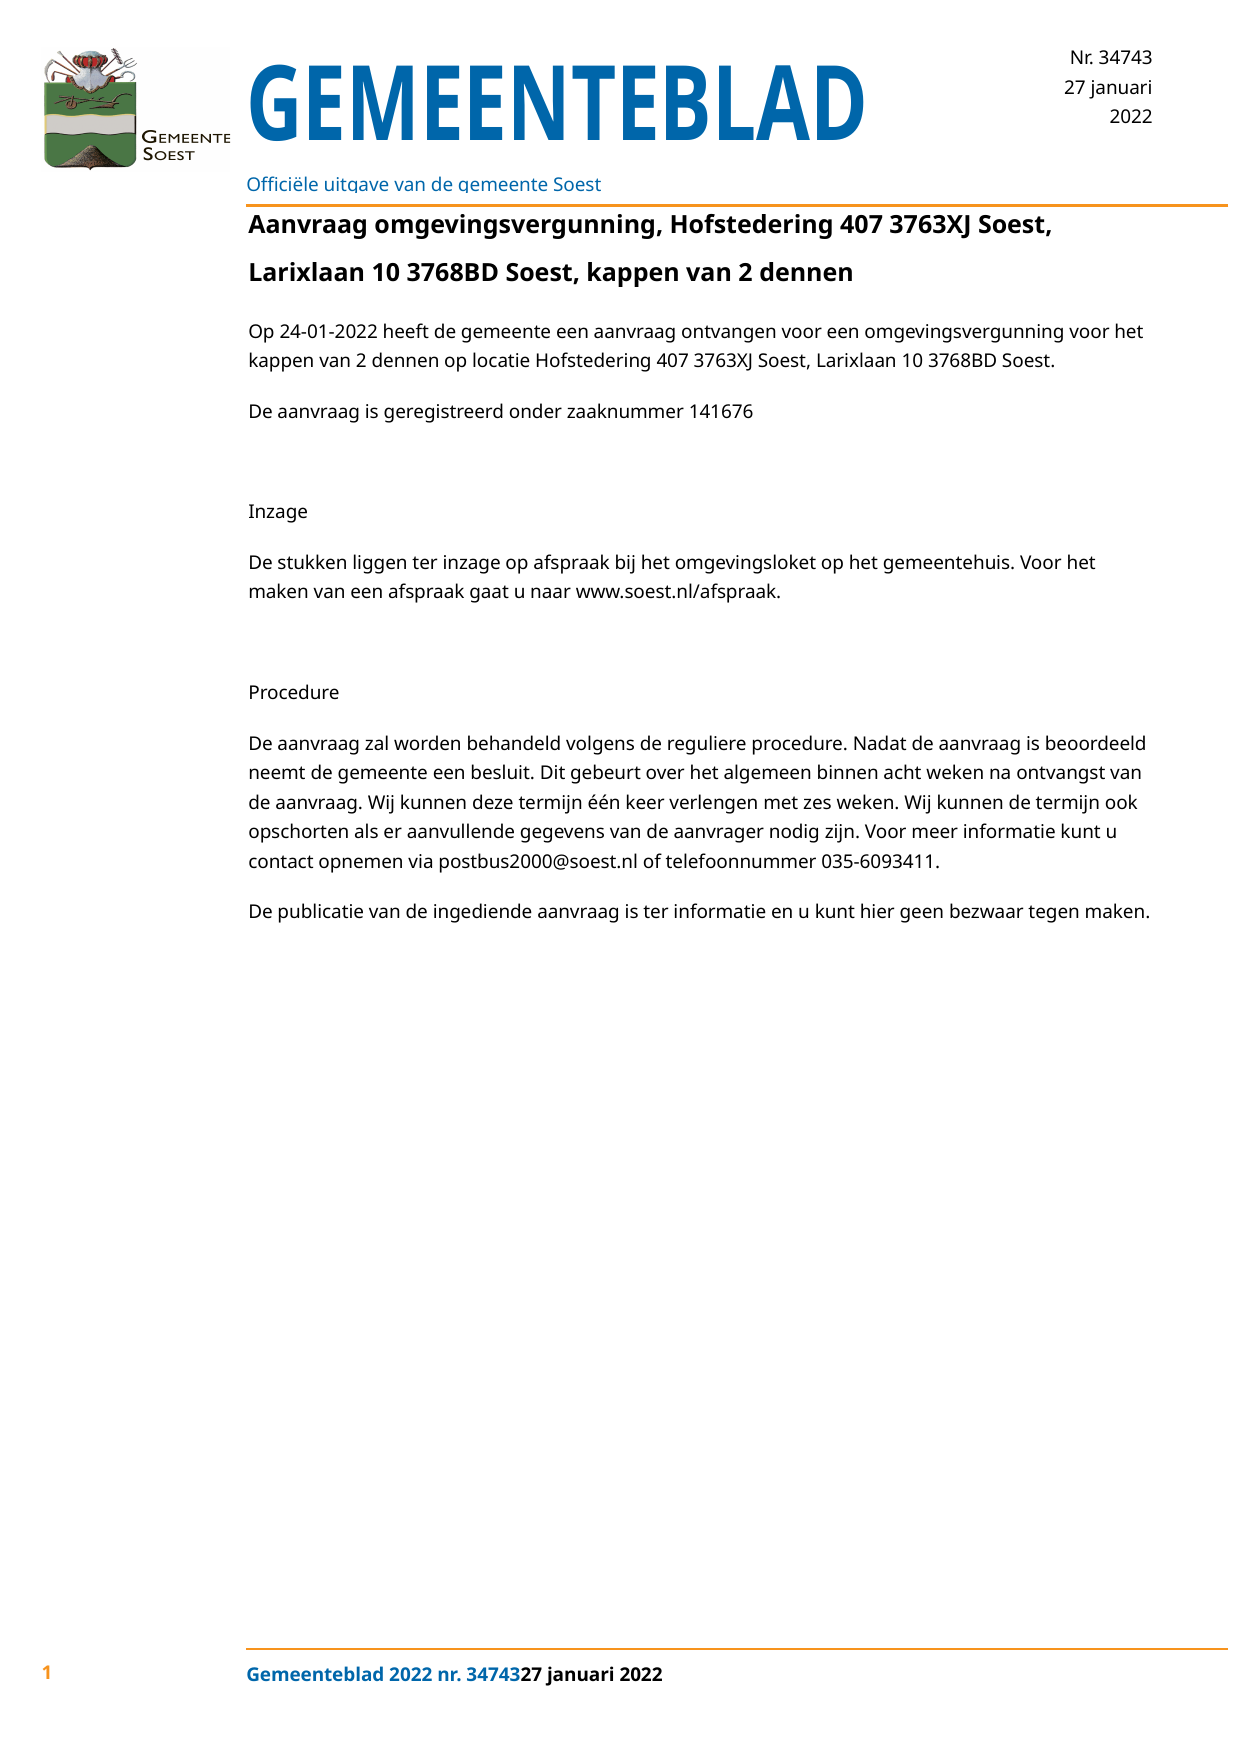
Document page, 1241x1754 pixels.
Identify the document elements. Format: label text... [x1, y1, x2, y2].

text De stukken liggen ter inzage op afspraak bij het omgevingsloket op het gemeentehuis. Voor het maken van een afspraak gaat u naar www.soest.nl/afspraak. [248, 549, 1152, 604]
text Inzage [248, 499, 1152, 524]
text De aanvraag zal worden behandeld volgens de reguliere procedure. Nadat de aanvraag is beoordeeld neemt de gemeente een besluit. Dit gebeurt over het algemeen binnen acht weken na ontvangst van de aanvraag. Wij kunnen deze termijn één keer verlengen met zes weken. Wij kunnen de termijn ook opschorten als er aanvullende gegevens van de aanvrager nodig zijn. Voor meer informatie kunt u contact opnemen via postbus2000@soest.nl of telefoonnummer 035-6093411. [248, 730, 1152, 874]
text De aanvraag is geregistreerd onder zaaknummer 141676 [248, 398, 1152, 424]
text Op 24-01-2022 heeft de gemeente een aanvraag ontvangen voor een omgevingsvergunning voor het kappen van 2 dennen op locatie Hofstedering 407 3763XJ Soest, Larixlaan 10 3768BD Soest. [248, 318, 1152, 373]
text Procedure [248, 679, 1152, 705]
picture [41, 47, 231, 172]
text De publicatie van de ingediende aanvraag is ter informatie en u kunt hier geen bezwaar tegen maken. [248, 899, 1152, 924]
text Aanvraag omgevingsvergunning, Hofstedering 407 3763XJ Soest, Larixlaan 10 3768BD Soest, kappen van 2 dennen [248, 207, 1152, 288]
